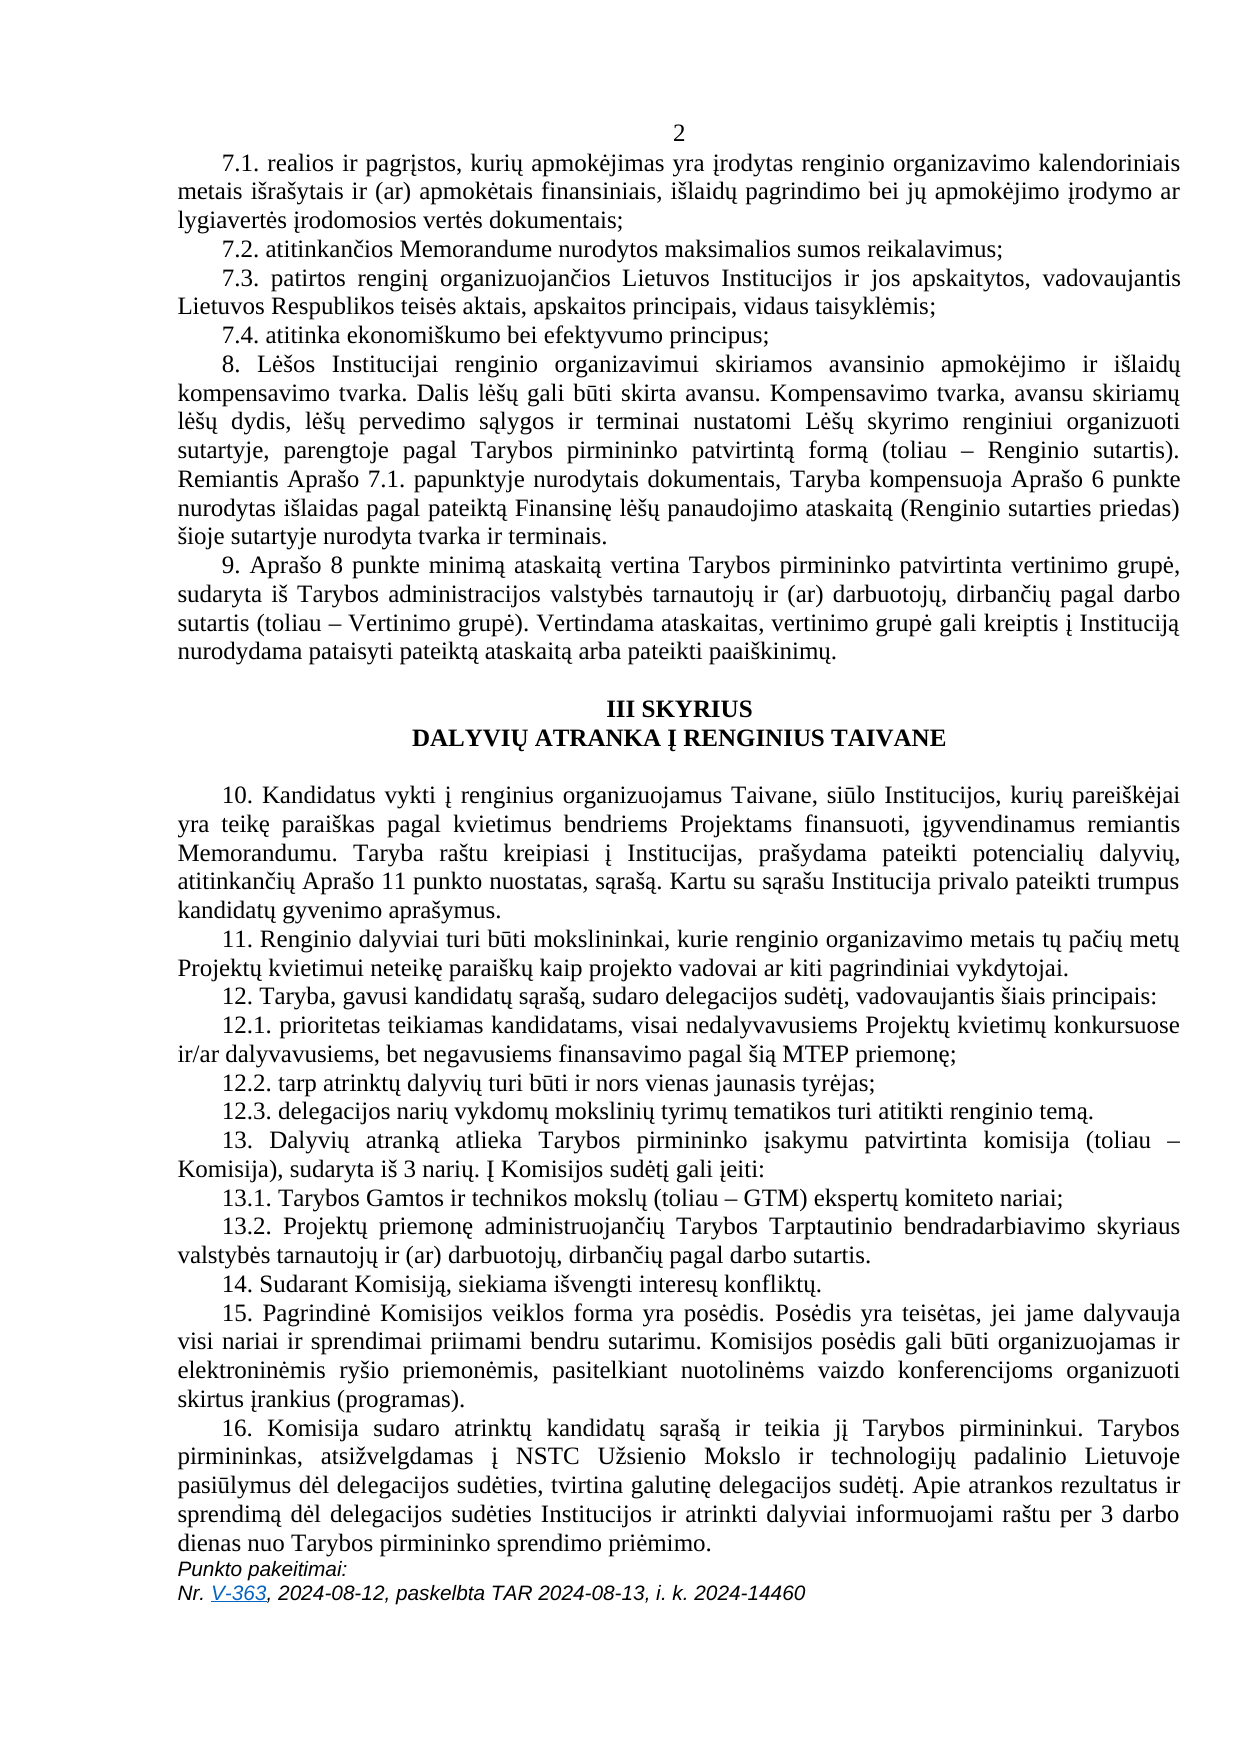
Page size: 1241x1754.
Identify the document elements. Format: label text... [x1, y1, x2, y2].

text 13. Dalyvių atranką atlieka Tarybos pirmininko įsakymu patvirtinta komisija (toliau – Komisija), sudaryta iš 3 narių. Į Komisijos sudėtį gali įeiti: [177, 1125, 1181, 1183]
text 9. Aprašo 8 punkte minimą ataskaitą vertina Tarybos pirmininko patvirtinta vertinimo grupė, sudaryta iš Tarybos administracijos valstybės tarnautojų ir (ar) darbuotojų, dirbančių pagal darbo sutartis (toliau – Vertinimo grupė). Vertindama ataskaitas, vertinimo grupė gali kreiptis į Instituciją nurodydama pataisyti pateiktą ataskaitą arba pateikti paaiškinimų. [177, 550, 1181, 665]
text 7.2. atitinkančios Memorandume nurodytos maksimalios sumos reikalavimus; [177, 234, 1181, 263]
text III SKYRIUS [177, 694, 1181, 723]
text 13.1. Tarybos Gamtos ir technikos mokslų (toliau – GTM) ekspertų komiteto nariai; [177, 1183, 1181, 1211]
text 14. Sudarant Komisiją, siekiama išvengti interesų konfliktų. [177, 1269, 1181, 1298]
text 12.1. prioritetas teikiamas kandidatams, visai nedalyvavusiems Projektų kvietimų konkursuose ir/ar dalyvavusiems, bet negavusiems finansavimo pagal šią MTEP priemonę; [177, 1010, 1181, 1068]
text 7.1. realios ir pagrįstos, kurių apmokėjimas yra įrodytas renginio organizavimo kalendoriniais metais išrašytais ir (ar) apmokėtais finansiniais, išlaidų pagrindimo bei jų apmokėjimo įrodymo ar lygiavertės įrodomosios vertės dokumentais; [177, 148, 1181, 234]
text 15. Pagrindinė Komisijos veiklos forma yra posėdis. Posėdis yra teisėtas, jei jame dalyvauja visi nariai ir sprendimai priimami bendru sutarimu. Komisijos posėdis gali būti organizuojamas ir elektroninėmis ryšio priemonėmis, pasitelkiant nuotolinėms vaizdo konferencijoms organizuoti skirtus įrankius (programas). [177, 1298, 1181, 1413]
text 7.3. patirtos renginį organizuojančios Lietuvos Institucijos ir jos apskaitytos, vadovaujantis Lietuvos Respublikos teisės aktais, apskaitos principais, vidaus taisyklėmis; [177, 263, 1181, 320]
text 11. Renginio dalyviai turi būti mokslininkai, kurie renginio organizavimo metais tų pačių metų Projektų kvietimui neteikę paraiškų kaip projekto vadovai ar kiti pagrindiniai vykdytojai. [177, 924, 1181, 981]
text 13.2. Projektų priemonę administruojančių Tarybos Tarptautinio bendradarbiavimo skyriaus valstybės tarnautojų ir (ar) darbuotojų, dirbančių pagal darbo sutartis. [177, 1211, 1181, 1269]
text 16. Komisija sudaro atrinktų kandidatų sąrašą ir teikia jį Tarybos pirmininkui. Tarybos pirmininkas, atsižvelgdamas į NSTC Užsienio Mokslo ir technologijų padalinio Lietuvoje pasiūlymus dėl delegacijos sudėties, tvirtina galutinę delegacijos sudėtį. Apie atrankos rezultatus ir sprendimą dėl delegacijos sudėties Institucijos ir atrinkti dalyviai informuojami raštu per 3 darbo dienas nuo Tarybos pirmininko sprendimo priėmimo. [177, 1413, 1181, 1556]
text 12.2. tarp atrinktų dalyvių turi būti ir nors vienas jaunasis tyrėjas; [177, 1068, 1181, 1096]
text DALYVIŲ ATRANKA Į RENGINIUS TAIVANE [177, 723, 1181, 751]
text Nr. V-363, 2024-08-12, paskelbta TAR 2024-08-13, i. k. 2024-14460 [177, 1580, 1181, 1604]
text 10. Kandidatus vykti į renginius organizuojamus Taivane, siūlo Institucijos, kurių pareiškėjai yra teikę paraiškas pagal kvietimus bendriems Projektams finansuoti, įgyvendinamus remiantis Memorandumu. Taryba raštu kreipiasi į Institucijas, prašydama pateikti potencialių dalyvių, atitinkančių Aprašo 11 punkto nuostatas, sąrašą. Kartu su sąrašu Institucija privalo pateikti trumpus kandidatų gyvenimo aprašymus. [177, 780, 1181, 924]
text Punkto pakeitimai: [177, 1556, 1181, 1580]
text 7.4. atitinka ekonomiškumo bei efektyvumo principus; [177, 320, 1181, 349]
text 12. Taryba, gavusi kandidatų sąrašą, sudaro delegacijos sudėtį, vadovaujantis šiais principais: [177, 981, 1181, 1010]
text 12.3. delegacijos narių vykdomų mokslinių tyrimų tematikos turi atitikti renginio temą. [177, 1096, 1181, 1125]
text 8. Lėšos Institucijai renginio organizavimui skiriamos avansinio apmokėjimo ir išlaidų kompensavimo tvarka. Dalis lėšų gali būti skirta avansu. Kompensavimo tvarka, avansu skiriamų lėšų dydis, lėšų pervedimo sąlygos ir terminai nustatomi Lėšų skyrimo renginiui organizuoti sutartyje, parengtoje pagal Tarybos pirmininko patvirtintą formą (toliau – Renginio sutartis). Remiantis Aprašo 7.1. papunktyje nurodytais dokumentais, Taryba kompensuoja Aprašo 6 punkte nurodytas išlaidas pagal pateiktą Finansinę lėšų panaudojimo ataskaitą (Renginio sutarties priedas) šioje sutartyje nurodyta tvarka ir terminais. [177, 349, 1181, 550]
